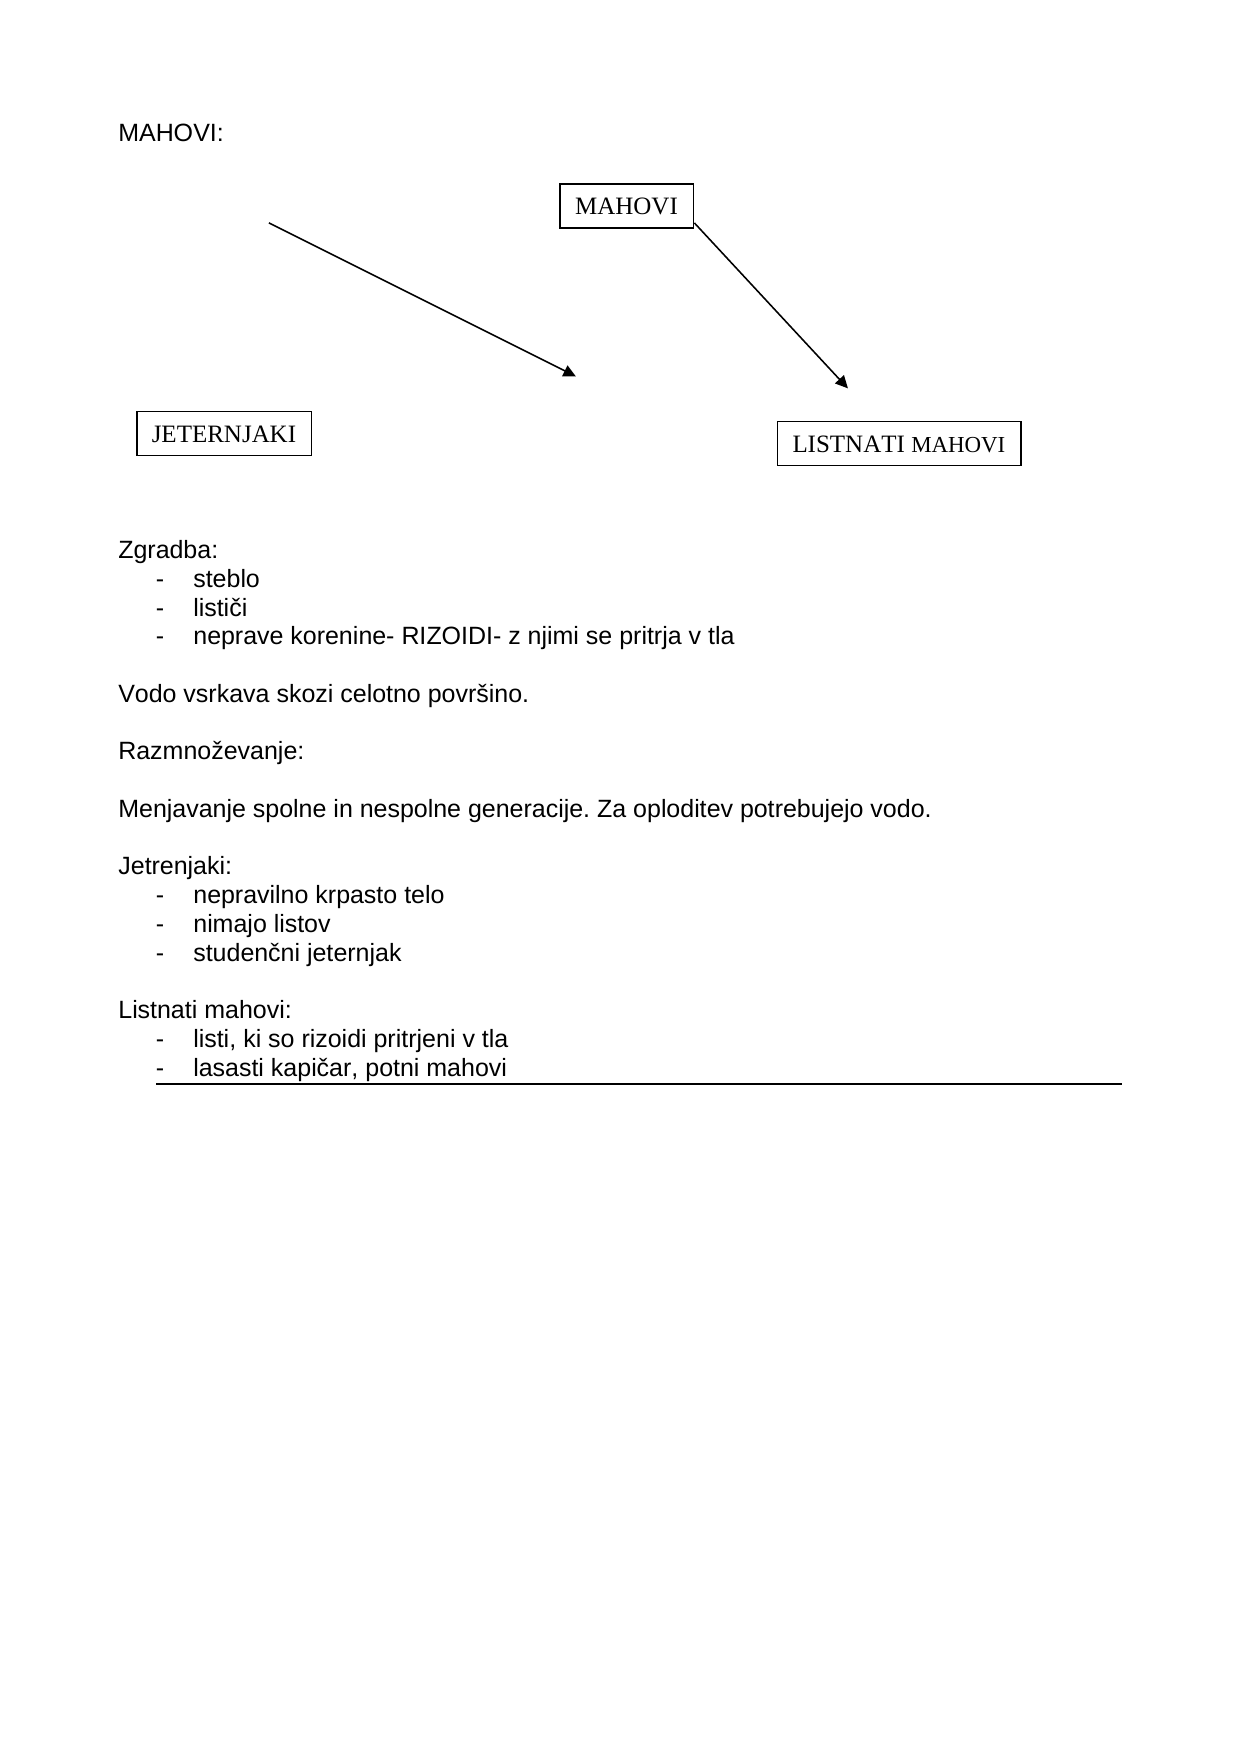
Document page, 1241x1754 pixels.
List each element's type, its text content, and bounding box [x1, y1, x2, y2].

list steblo [156, 564, 1122, 592]
list studenčni jeternjak [156, 937, 1122, 966]
list lističi [156, 592, 1122, 621]
list neprave korenine- RIZOIDI- z njimi se pritrja v tla [156, 621, 1122, 650]
text Vodo vsrkava skozi celotno površino. [118, 679, 1122, 707]
text Listnati mahovi: [118, 995, 1122, 1024]
list nepravilno krpasto telo [156, 880, 1122, 909]
list lasasti kapičar, potni mahovi [156, 1052, 1122, 1083]
list nimajo listov [156, 909, 1122, 937]
text MAHOVI: [118, 118, 1122, 147]
text Zgradba: [118, 535, 1122, 564]
text Menjavanje spolne in nespolne generacije. Za oploditev potrebujejo vodo. [118, 794, 1122, 822]
text Jetrenjaki: [118, 851, 1122, 880]
list listi, ki so rizoidi pritrjeni v tla [156, 1024, 1122, 1052]
text Razmnoževanje: [118, 736, 1122, 765]
